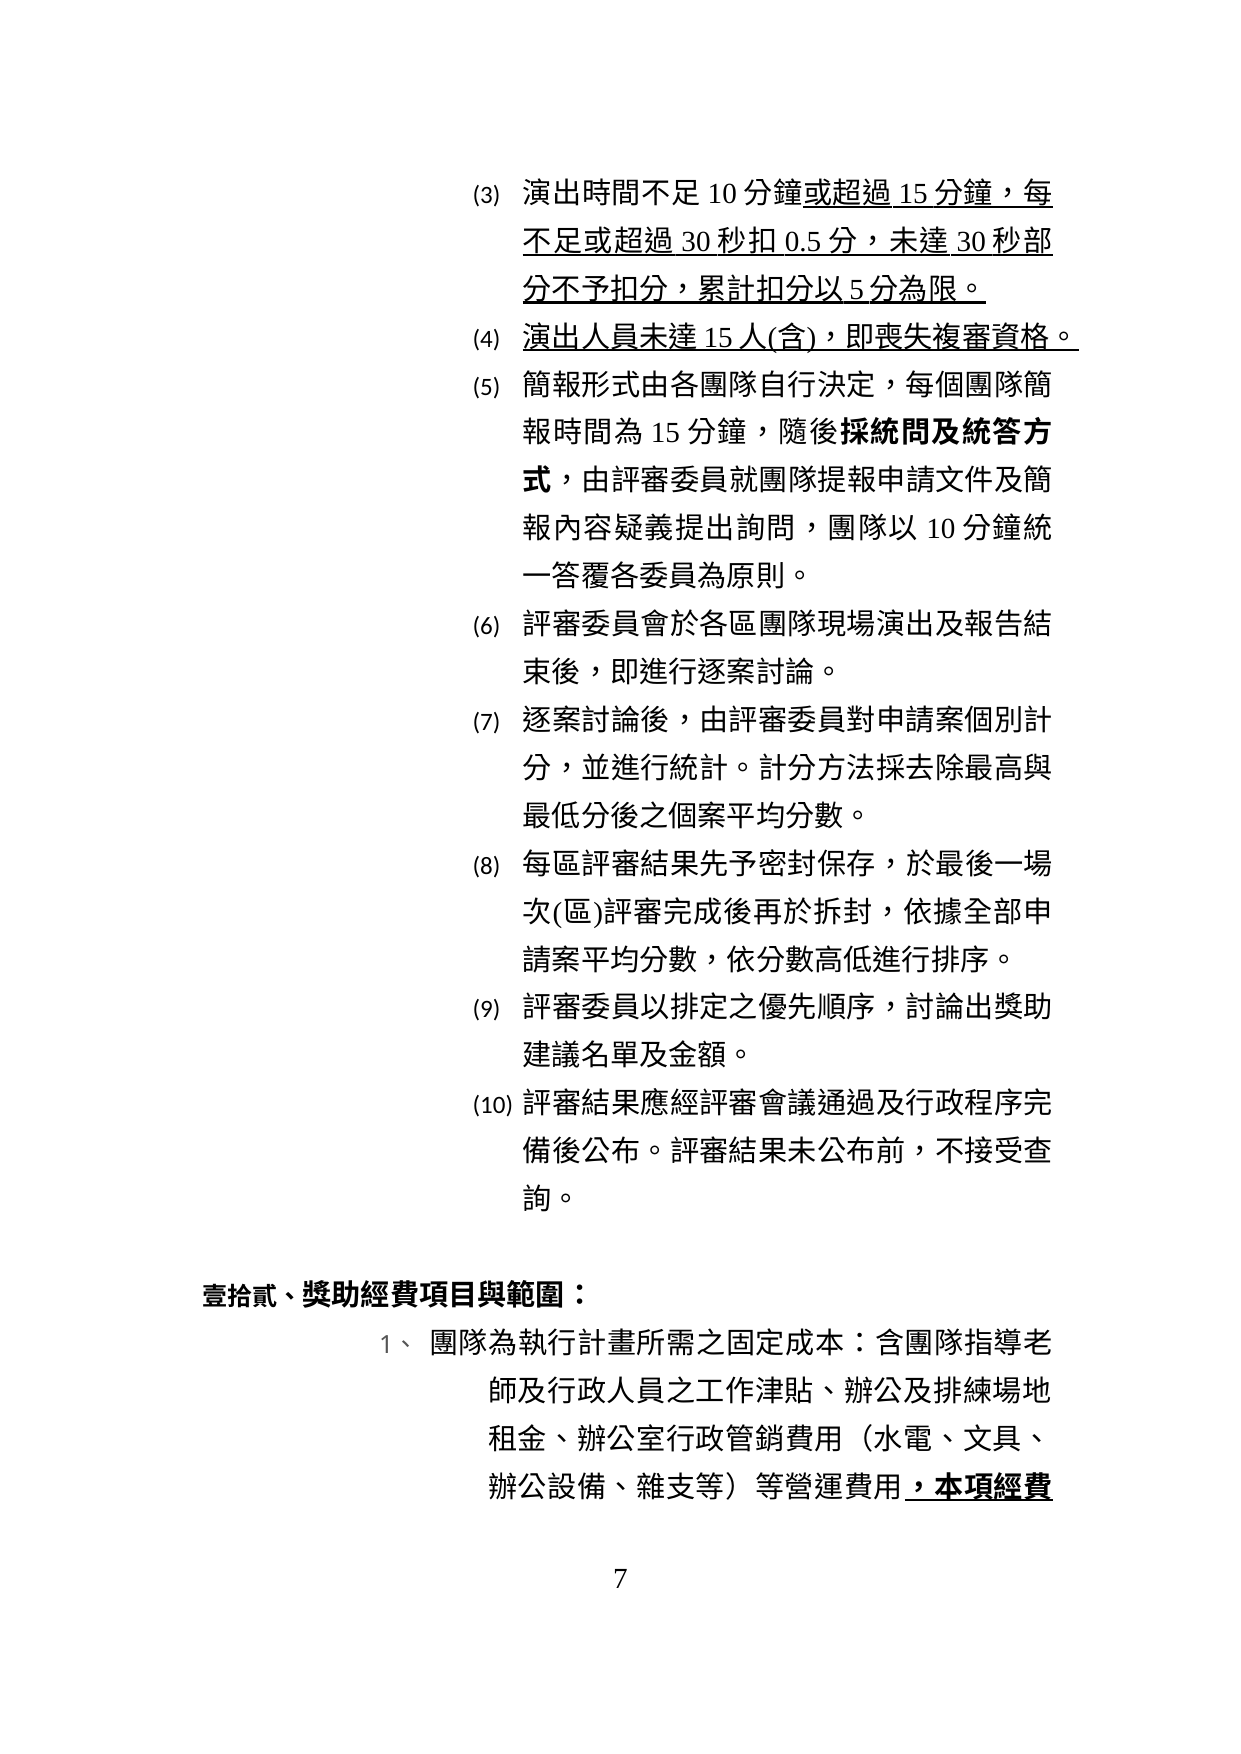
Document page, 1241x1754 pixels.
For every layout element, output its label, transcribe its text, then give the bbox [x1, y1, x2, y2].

list 演出人員未達15人(含)，即喪失複審資格。 [472, 309, 1053, 357]
list 評審委員以排定之優先順序，討論出獎助建議名單及金額。 [472, 979, 1053, 1075]
list 評審委員會於各區團隊現場演出及報告結束後，即進行逐案討論。 [472, 596, 1053, 692]
list 團隊為執行計畫所需之固定成本：含團隊指導老師及行政人員之工作津貼、辦公及排練場地租金、辦公室行政管銷費用（水電、文具、辦公設備、雜支等）等營運費用，本項經費 [379, 1315, 1053, 1507]
list 簡報形式由各團隊自行決定，每個團隊簡報時間為15分鐘，隨後採統問及統答方式，由評審委員就團隊提報申請文件及簡報內容疑義提出詢問，團隊以10分鐘統一答覆各委員為原則。 [472, 357, 1053, 596]
list 每區評審結果先予密封保存，於最後一場次(區)評審完成後再於拆封，依據全部申請案平均分數，依分數高低進行排序。 [472, 836, 1053, 979]
list 評審結果應經評審會議通過及行政程序完備後公布。評審結果未公布前，不接受查詢。 [472, 1075, 1053, 1219]
list 演出時間不足10分鐘或超過15分鐘，每不足或超過30秒扣0.5分，未達30秒部分不予扣分，累計扣分以5分為限。 [472, 165, 1053, 309]
list 獎助經費項目與範圍： [202, 1267, 1053, 1315]
list 逐案討論後，由評審委員對申請案個別計分，並進行統計。計分方法採去除最高與最低分後之個案平均分數。 [472, 692, 1053, 836]
